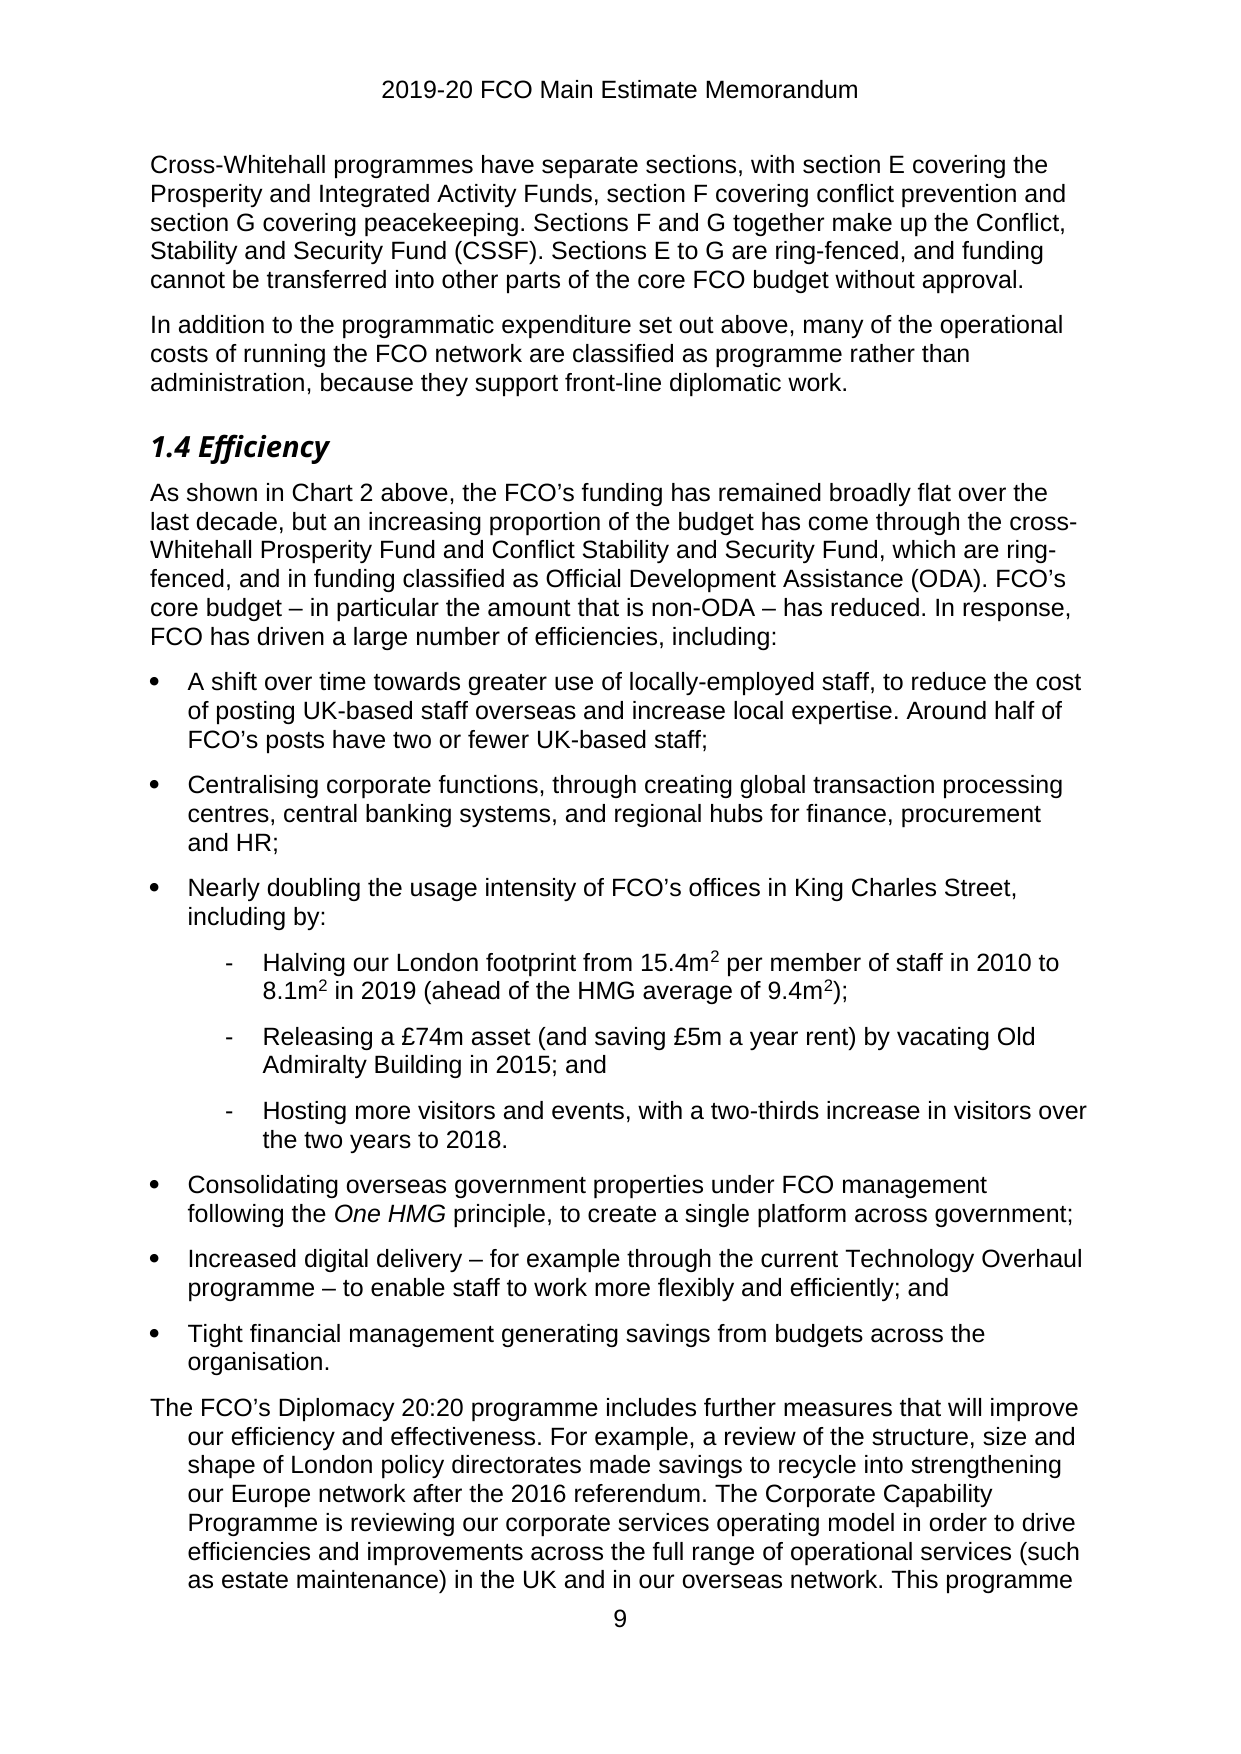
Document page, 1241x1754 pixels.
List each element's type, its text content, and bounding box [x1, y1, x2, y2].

list Consolidating overseas government properties under FCO management following the One HMG principle, to create a single platform across government; [150, 1170, 1090, 1228]
text As shown in Chart 2 above, the FCO’s funding has remained broadly flat over the last decade, but an increasing proportion of the budget has come through the cross-Whitehall Prosperity Fund and Conflict Stability and Security Fund, which are ring-fenced, and in funding classified as Official Development Assistance (ODA). FCO’s core budget – in particular the amount that is non-ODA – has reduced. In response, FCO has driven a large number of efficiencies, including: [150, 478, 1090, 651]
subtitle 1.4 Efficiency [150, 426, 1090, 466]
list The FCO’s Diplomacy 20:20 programme includes further measures that will improve our efficiency and effectiveness. For example, a review of the structure, size and shape of London policy directorates made savings to recycle into strengthening our Europe network after the 2016 referendum. The Corporate Capability Programme is reviewing our corporate services operating model in order to drive efficiencies and improvements across the full range of operational services (such as estate maintenance) in the UK and in our overseas network. This programme [150, 1393, 1090, 1594]
list A shift over time towards greater use of locally-employed staff, to reduce the cost of posting UK-based staff overseas and increase local expertise. Around half of FCO’s posts have two or fewer UK-based staff; [150, 667, 1090, 753]
list Tight financial management generating savings from budgets across the organisation. [150, 1318, 1090, 1376]
text Cross-Whitehall programmes have separate sections, with section E covering the Prosperity and Integrated Activity Funds, section F covering conflict prevention and section G covering peacekeeping. Sections F and G together make up the Conflict, Stability and Security Fund (CSSF). Sections E to G are ring-fenced, and funding cannot be transferred into other parts of the core FCO budget without approval. [150, 150, 1090, 294]
list Centralising corporate functions, through creating global transaction processing centres, central banking systems, and regional hubs for finance, procurement and HR; [150, 770, 1090, 857]
list Releasing a £74m asset (and saving £5m a year rent) by vacating Old Admiralty Building in 2015; and [225, 1022, 1090, 1079]
list Increased digital delivery – for example through the current Technology Overhaul programme – to enable staff to work more flexibly and efficiently; and [150, 1244, 1090, 1302]
list Halving our London footprint from 15.4m2 per member of staff in 2010 to 8.1m2 in 2019 (ahead of the HMG average of 9.4m2); [225, 947, 1090, 1005]
text In addition to the programmatic expenditure set out above, many of the operational costs of running the FCO network are classified as programme rather than administration, because they support front-line diplomatic work. [150, 310, 1090, 397]
list Nearly doubling the usage intensity of FCO’s offices in King Charles Street, including by: [150, 873, 1090, 931]
list Hosting more visitors and events, with a two-thirds increase in visitors over the two years to 2018. [225, 1096, 1090, 1153]
